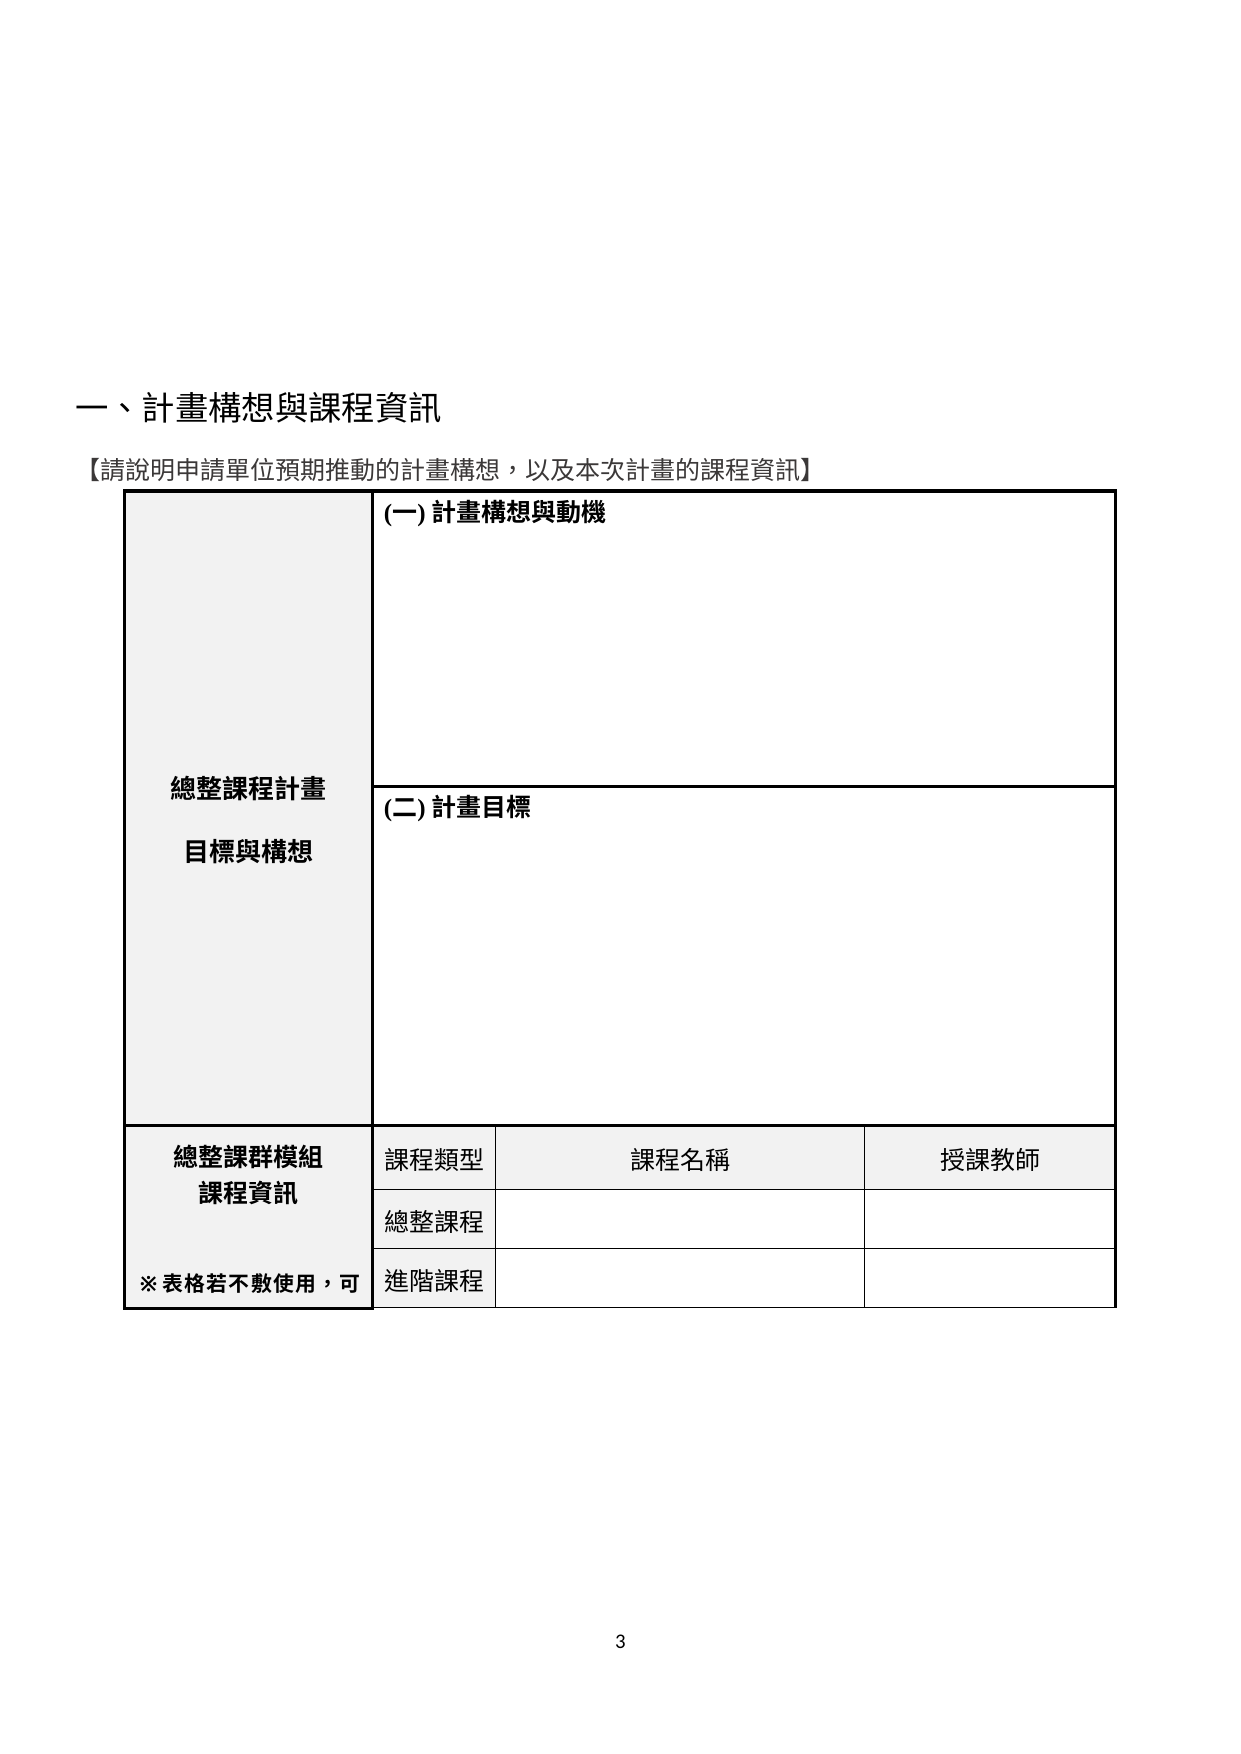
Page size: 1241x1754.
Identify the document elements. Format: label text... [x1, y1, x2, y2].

table_cell 課程名稱 [496, 1127, 864, 1189]
table_cell 進階課程 [374, 1249, 495, 1307]
table_cell 總整課程 [374, 1190, 495, 1248]
table_cell (二) 計畫目標 [374, 788, 1114, 1124]
table_cell 總整課群模組 課程資訊 ※表格若不敷使用，可 [126, 1127, 371, 1307]
table_cell [496, 1249, 864, 1307]
table_cell [865, 1249, 1114, 1307]
text 【請說明申請單位預期推動的計畫構想，以及本次計畫的課程資訊】 [75, 427, 1165, 489]
table_cell [496, 1190, 864, 1248]
table_cell 授課教師 [865, 1127, 1114, 1189]
table_header 總整課程計畫 目標與構想 [126, 493, 371, 1124]
text 一、計畫構想與課程資訊 [75, 364, 1165, 427]
table_cell 課程類型 [374, 1127, 495, 1189]
table_header (一) 計畫構想與動機 [374, 493, 1114, 784]
table_cell [865, 1190, 1114, 1248]
